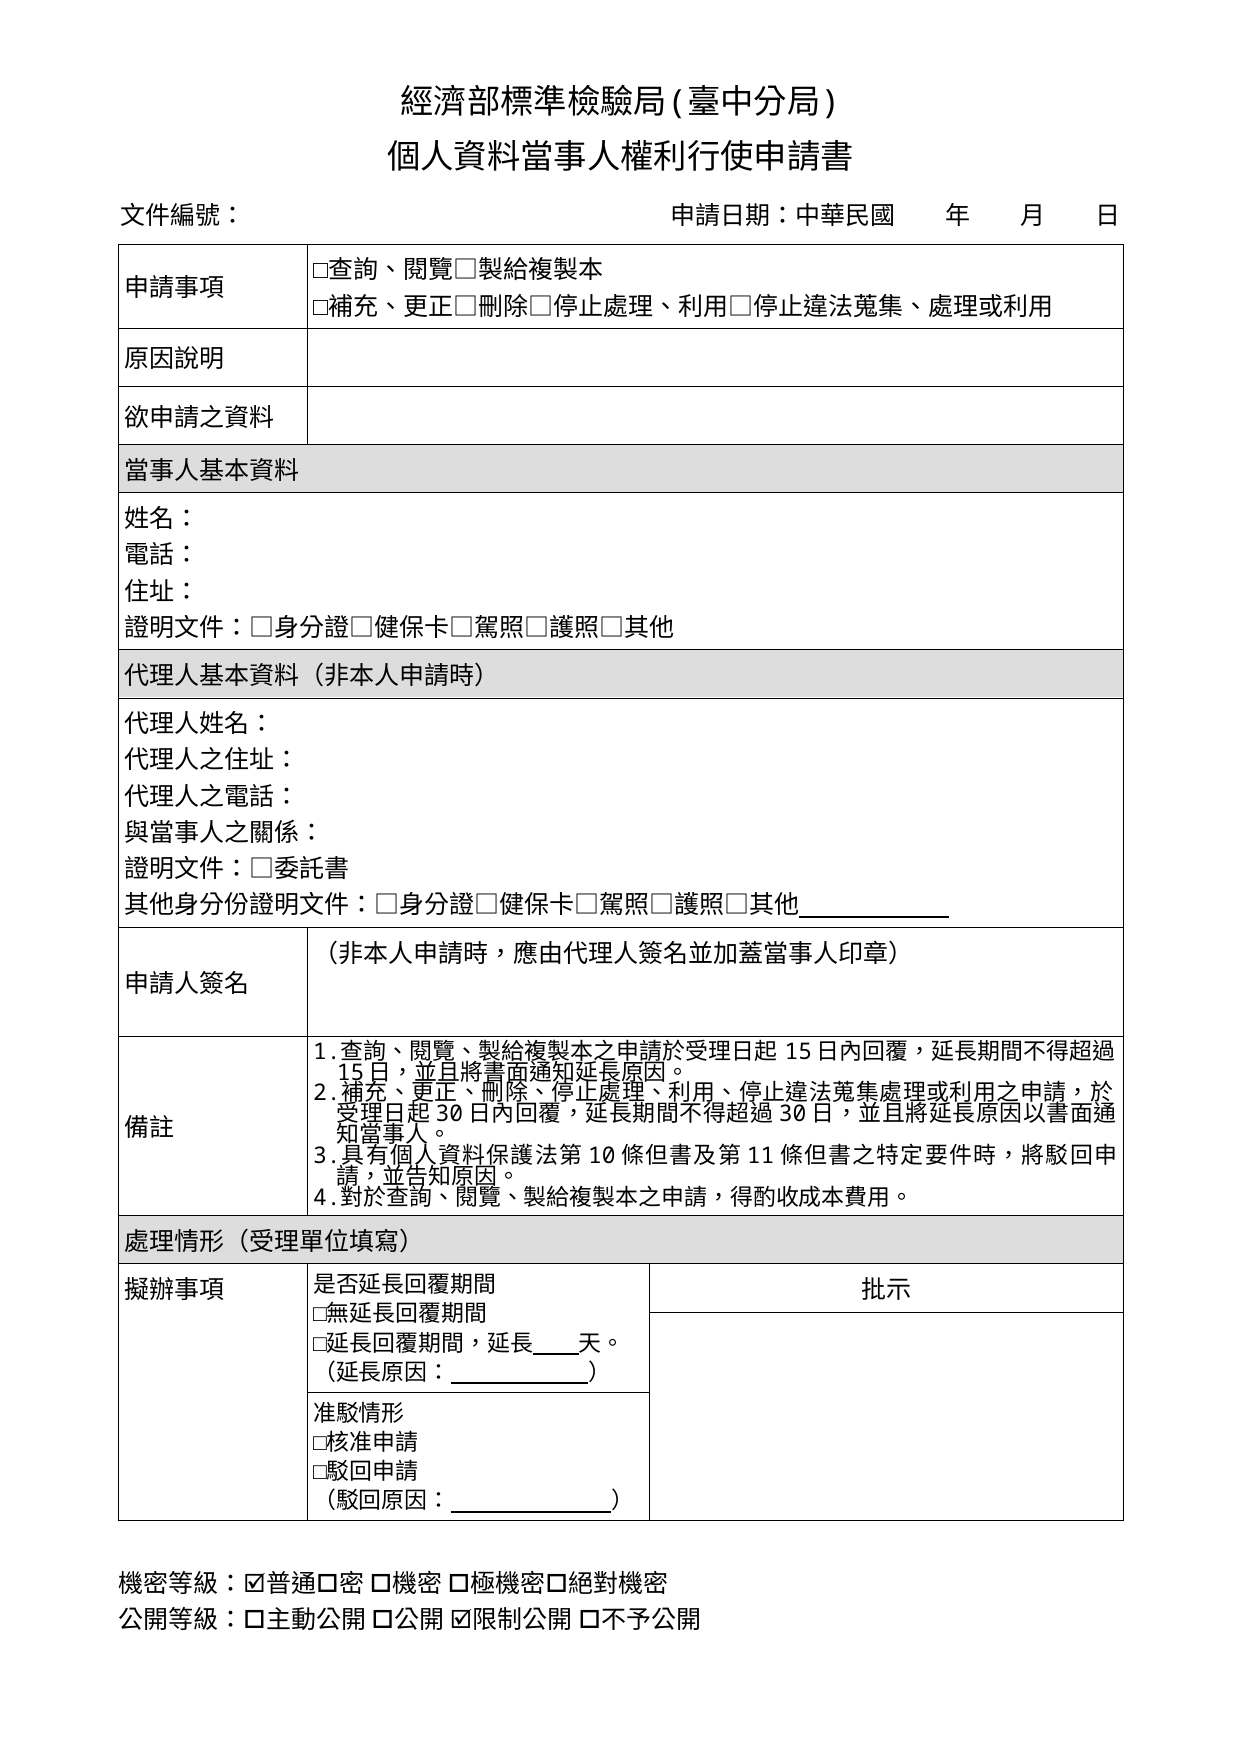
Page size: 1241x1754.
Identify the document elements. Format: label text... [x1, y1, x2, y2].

table_cell 欲申請之資料 [119, 387, 307, 444]
table_header 申請事項 [119, 245, 307, 328]
table_cell [650, 1313, 1123, 1520]
table_cell 代理人姓名： 代理人之住址： 代理人之電話： 與當事人之關係： 證明文件：□委託書 其他身分份證明文件：□身分證□健保卡□駕照□護照□其他 [119, 699, 1123, 927]
table_cell 備註 [119, 1037, 307, 1215]
table_cell [308, 387, 1123, 444]
text 文件編號： 申請日期：中華民國 年 月 日 [118, 195, 1122, 232]
table_cell 1.查詢、閱覽、製給複製本之申請於受理日起15日內回覆，延長期間不得超過15日，並且將書面通知延長原因。 2.補充、更正、刪除、停止處理、利用、停止違法蒐集處理或利用之申請，於受理日起30日內回覆，延長期間不得超過30日，並且將延長原因以書面通知當事人。 3.具有個人資料保護法第10條但書及第11條但書之特定要件時，將駁回申請，並告知原因。 4.對於查詢、閱覽、製給複製本之申請，得酌收成本費用。 [308, 1037, 1123, 1215]
table_cell 當事人基本資料 [119, 445, 1123, 492]
table_cell [308, 329, 1123, 386]
text 個人資料當事人權利行使申請書 [118, 129, 1122, 178]
table_cell 是否延長回覆期間 □無延長回覆期間 □延長回覆期間，延長 天。 （延長原因： ） [308, 1264, 649, 1392]
text 經濟部標準檢驗局(臺中分局) [118, 75, 1122, 123]
table_cell 代理人基本資料（非本人申請時） [119, 650, 1123, 697]
table_cell 申請人簽名 [119, 928, 307, 1036]
table_cell （非本人申請時，應由代理人簽名並加蓋當事人印章） [308, 928, 1123, 1036]
table_cell 批示 [650, 1264, 1123, 1311]
table_header □查詢、閱覽□製給複製本 □補充、更正□刪除□停止處理、利用□停止違法蒐集、處理或利用 [308, 245, 1123, 328]
table_cell 准駁情形 □核准申請 □駁回申請 （駁回原因： ） [308, 1393, 649, 1520]
table_cell 擬辦事項 [119, 1264, 307, 1520]
table_cell 處理情形（受理單位填寫） [119, 1216, 1123, 1263]
table_cell 原因說明 [119, 329, 307, 386]
table_cell 姓名： 電話： 住址： 證明文件：□身分證□健保卡□駕照□護照□其他 [119, 493, 1123, 649]
